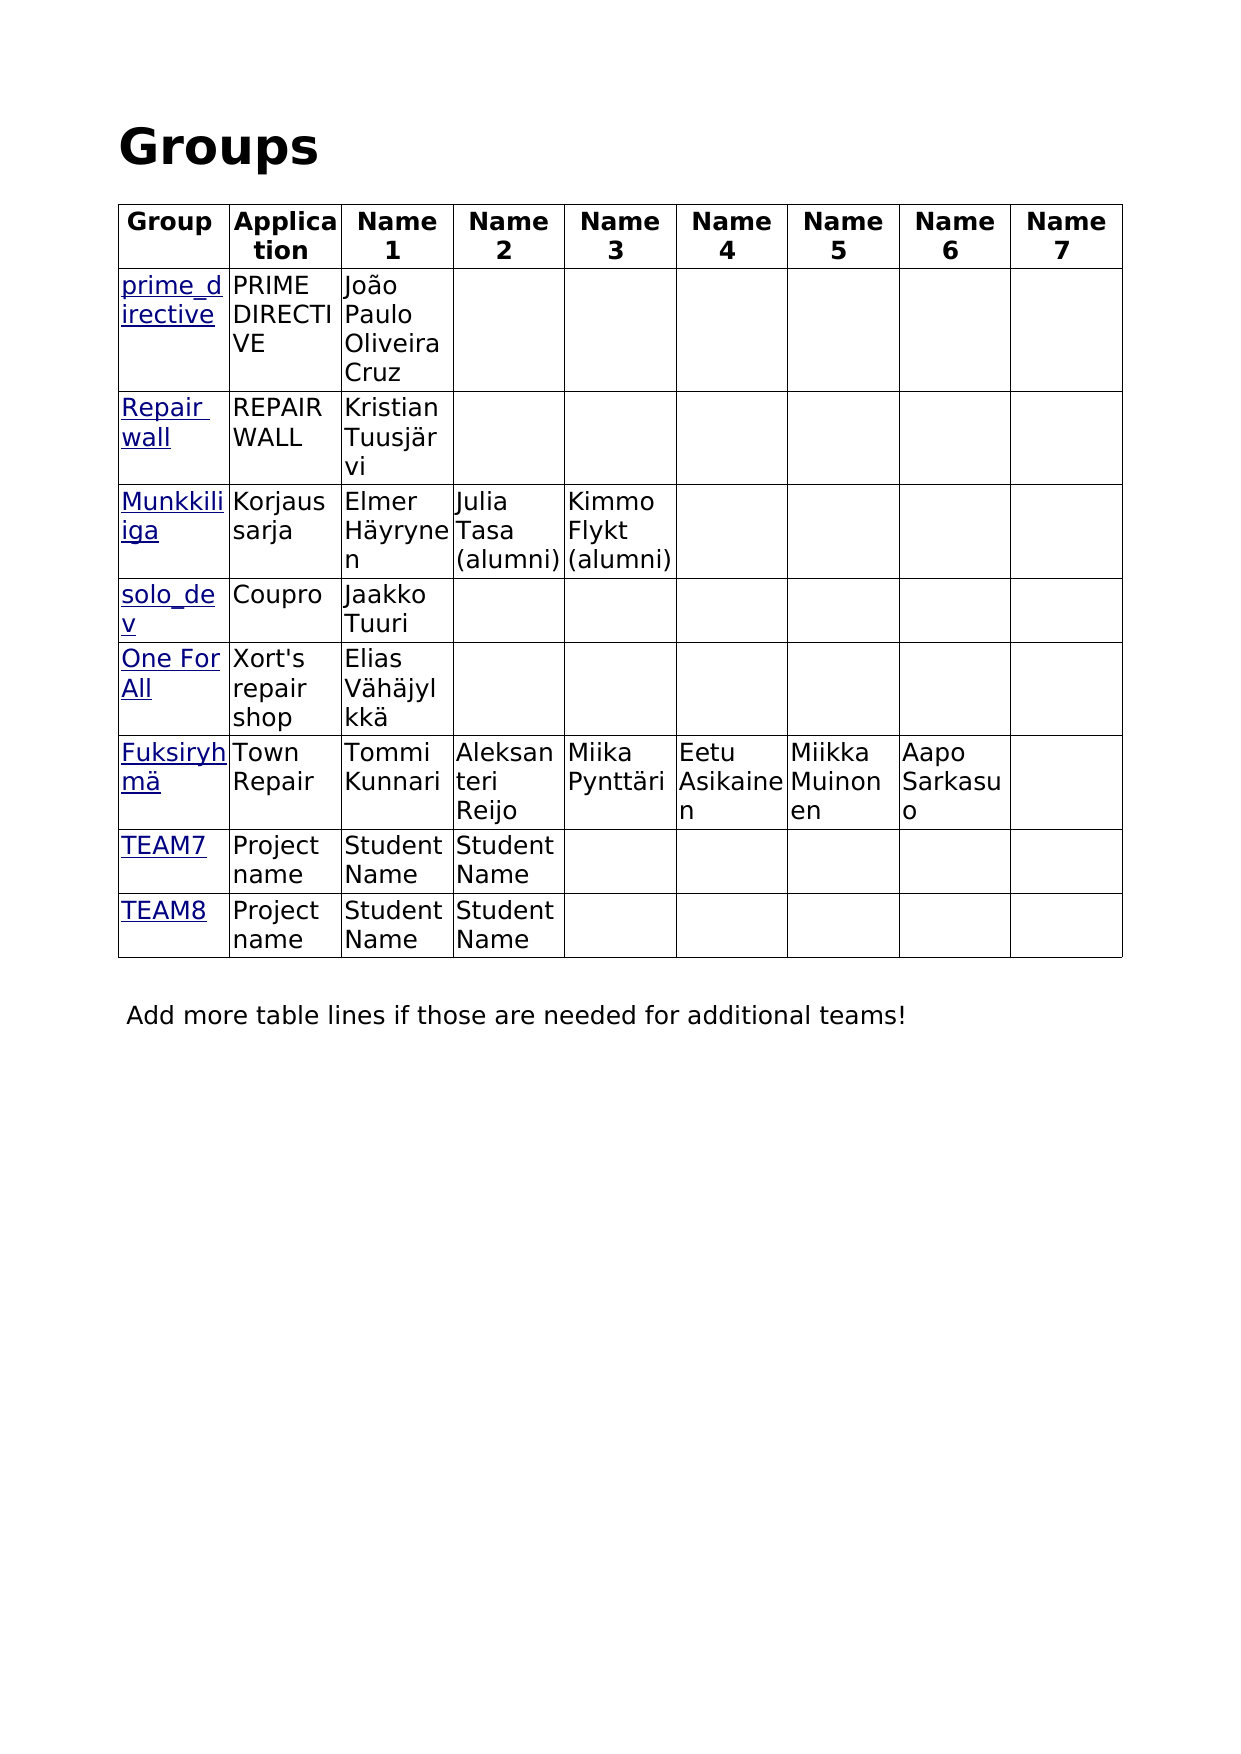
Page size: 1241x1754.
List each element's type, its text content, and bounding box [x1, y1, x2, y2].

table_cell Student Name [454, 894, 564, 957]
table_header Application [230, 205, 341, 268]
table_cell Korjaussarja [230, 485, 341, 577]
table_cell [1011, 736, 1122, 828]
table_cell [677, 392, 787, 484]
table_cell [1011, 643, 1122, 735]
table_cell [1011, 392, 1122, 484]
table_cell Coupro [230, 579, 341, 642]
table_header Name 4 [677, 205, 787, 268]
table_cell [677, 579, 787, 642]
table_cell Kimmo Flykt (alumni) [565, 485, 676, 577]
table_cell Project name [230, 894, 341, 957]
subtitle Groups [118, 118, 1122, 176]
table_cell [1011, 894, 1122, 957]
table_cell [788, 830, 899, 893]
text Add more table lines if those are needed for additional teams! [118, 972, 1122, 1059]
table_cell Jaakko Tuuri [342, 579, 453, 642]
table_cell João Paulo Oliveira Cruz [342, 269, 453, 391]
table_cell [788, 579, 899, 642]
table_cell [565, 894, 676, 957]
table_cell [454, 392, 564, 484]
table_header Group [119, 205, 229, 268]
table_cell [900, 830, 1010, 893]
table_header Name 2 [454, 205, 564, 268]
table_cell [677, 894, 787, 957]
table_cell [565, 269, 676, 391]
table_cell [1011, 485, 1122, 577]
table_cell Fuksiryhmä [119, 736, 229, 828]
table_cell [900, 485, 1010, 577]
table_cell [677, 269, 787, 391]
table_cell Student Name [342, 830, 453, 893]
table_cell [900, 269, 1010, 391]
table_cell Xort's repair shop [230, 643, 341, 735]
table_cell [1011, 830, 1122, 893]
table_cell [788, 894, 899, 957]
table_cell [788, 485, 899, 577]
table_cell [788, 269, 899, 391]
table_cell [677, 485, 787, 577]
table_header Name 6 [900, 205, 1010, 268]
table_cell [565, 579, 676, 642]
table_cell prime_directive [119, 269, 229, 391]
table_header Name 1 [342, 205, 453, 268]
table_cell Eetu Asikainen [677, 736, 787, 828]
table_cell Aleksanteri Reijo [454, 736, 564, 828]
table_cell Kristian Tuusjärvi [342, 392, 453, 484]
table_cell PRIME DIRECTIVE [230, 269, 341, 391]
table_cell REPAIR WALL [230, 392, 341, 484]
table_cell [788, 643, 899, 735]
table_cell Repair wall [119, 392, 229, 484]
table_cell TEAM8 [119, 894, 229, 957]
table_cell Student Name [454, 830, 564, 893]
table_cell Julia Tasa (alumni) [454, 485, 564, 577]
table_cell [900, 894, 1010, 957]
table_cell [900, 392, 1010, 484]
table_header Name 7 [1011, 205, 1122, 268]
table_cell [900, 579, 1010, 642]
table_cell Miika Pynttäri [565, 736, 676, 828]
table_cell solo_dev [119, 579, 229, 642]
table_header Name 3 [565, 205, 676, 268]
table_cell TEAM7 [119, 830, 229, 893]
table_cell Elias Vähäjylkkä [342, 643, 453, 735]
table_cell [565, 392, 676, 484]
table_cell Aapo Sarkasuo [900, 736, 1010, 828]
table_cell Town Repair [230, 736, 341, 828]
table_cell [454, 269, 564, 391]
table_header Name 5 [788, 205, 899, 268]
table_cell Elmer Häyrynen [342, 485, 453, 577]
table_cell Project name [230, 830, 341, 893]
table_cell [1011, 579, 1122, 642]
table_cell Student Name [342, 894, 453, 957]
table_cell [1011, 269, 1122, 391]
table_cell [788, 392, 899, 484]
table_cell Miikka Muinonen [788, 736, 899, 828]
table_cell [900, 643, 1010, 735]
table_cell Tommi Kunnari [342, 736, 453, 828]
table_cell [677, 643, 787, 735]
table_cell [677, 830, 787, 893]
table_cell [565, 643, 676, 735]
table_cell [454, 643, 564, 735]
table_cell [565, 830, 676, 893]
table_cell [454, 579, 564, 642]
table_cell Munkkiliiga [119, 485, 229, 577]
table_cell One For All [119, 643, 229, 735]
